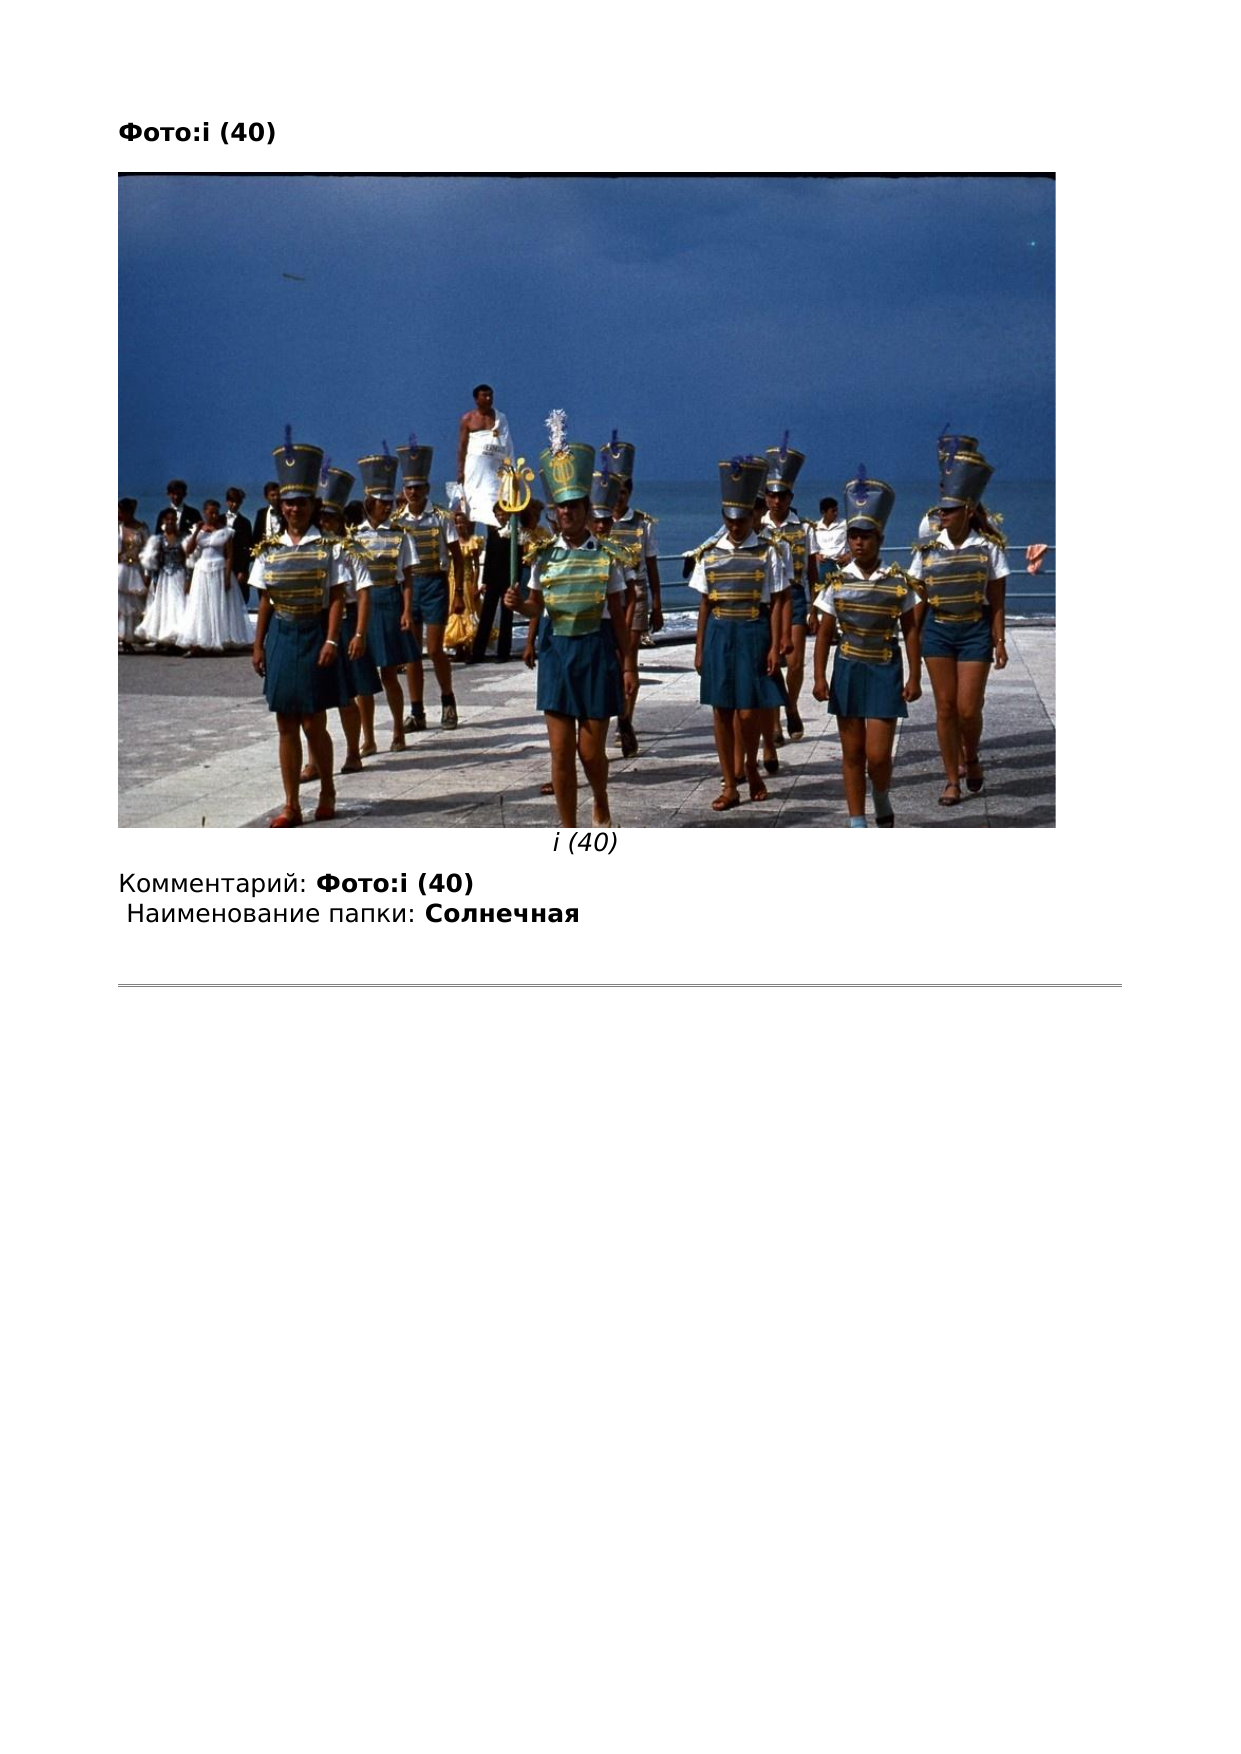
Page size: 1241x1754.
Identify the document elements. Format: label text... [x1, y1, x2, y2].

text Комментарий: Фото:i (40) Наименование папки: Солнечная [118, 869, 1122, 957]
text i (40) [118, 828, 1056, 857]
subtitle Фото:i (40) [118, 118, 1122, 147]
picture [118, 172, 1056, 828]
